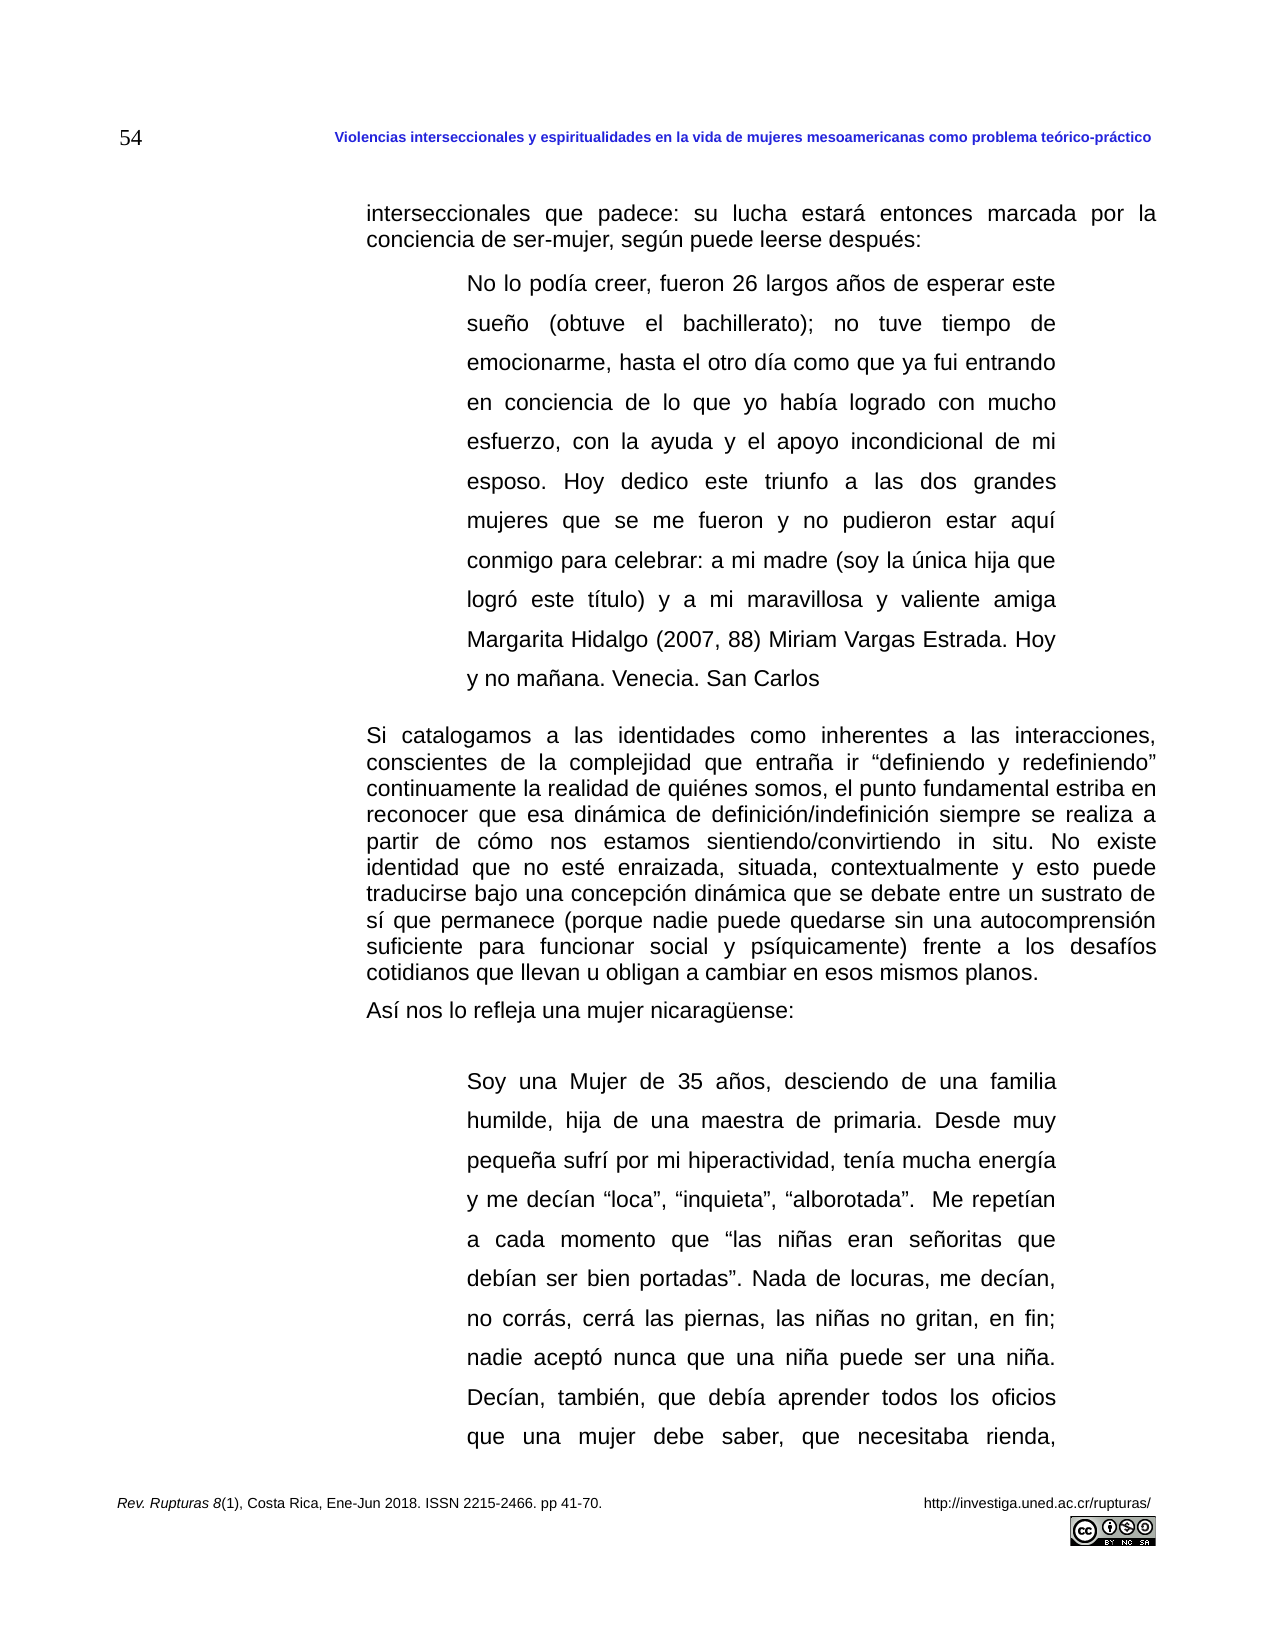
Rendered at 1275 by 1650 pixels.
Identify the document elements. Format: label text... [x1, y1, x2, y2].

text Si catalogamos a las identidades como inherentes a las interacciones, conscientes de la complejidad que entraña ir “definiendo y redefiniendo” continuamente la realidad de quiénes somos, el punto fundamental estriba en reconocer que esa dinámica de definición/indefinición siempre se realiza a partir de cómo nos estamos sientiendo/convirtiendo in situ. No existe identidad que no esté enraizada, situada, contextualmente y esto puede traducirse bajo una concepción dinámica que se debate entre un sustrato de sí que permanece (porque nadie puede quedarse sin una autocomprensión suficiente para funcionar social y psíquicamente) frente a los desafíos cotidianos que llevan u obligan a cambiar en esos mismos planos. [366, 722, 1157, 986]
picture [1070, 1516, 1156, 1546]
text Soy una Mujer de 35 años, desciendo de una familia humilde, hija de una maestra de primaria. Desde muy pequeña sufrí por mi hiperactividad, tenía mucha energía y me decían “loca”, “inquieta”, “alborotada”. Me repetían a cada momento que “las niñas eran señoritas que debían ser bien portadas”. Nada de locuras, me decían, no corrás, cerrá las piernas, las niñas no gritan, en fin; nadie aceptó nunca que una niña puede ser una niña. Decían, también, que debía aprender todos los oficios que una mujer debe saber, que necesitaba rienda, [467, 1068, 1056, 1449]
text interseccionales que padece: su lucha estará entonces marcada por la conciencia de ser-mujer, según puede leerse después: [366, 200, 1157, 252]
text Así nos lo refleja una mujer nicaragüense: [366, 997, 1157, 1024]
text No lo podía creer, fueron 26 largos años de esperar este sueño (obtuve el bachillerato); no tuve tiempo de emocionarme, hasta el otro día como que ya fui entrando en conciencia de lo que yo había logrado con mucho esfuerzo, con la ayuda y el apoyo incondicional de mi esposo. Hoy dedico este triunfo a las dos grandes mujeres que se me fueron y no pudieron estar aquí conmigo para celebrar: a mi madre (soy la única hija que logró este título) y a mi maravillosa y valiente amiga Margarita Hidalgo (2007, 88) Miriam Vargas Estrada. Hoy y no mañana. Venecia. San Carlos [467, 270, 1056, 691]
